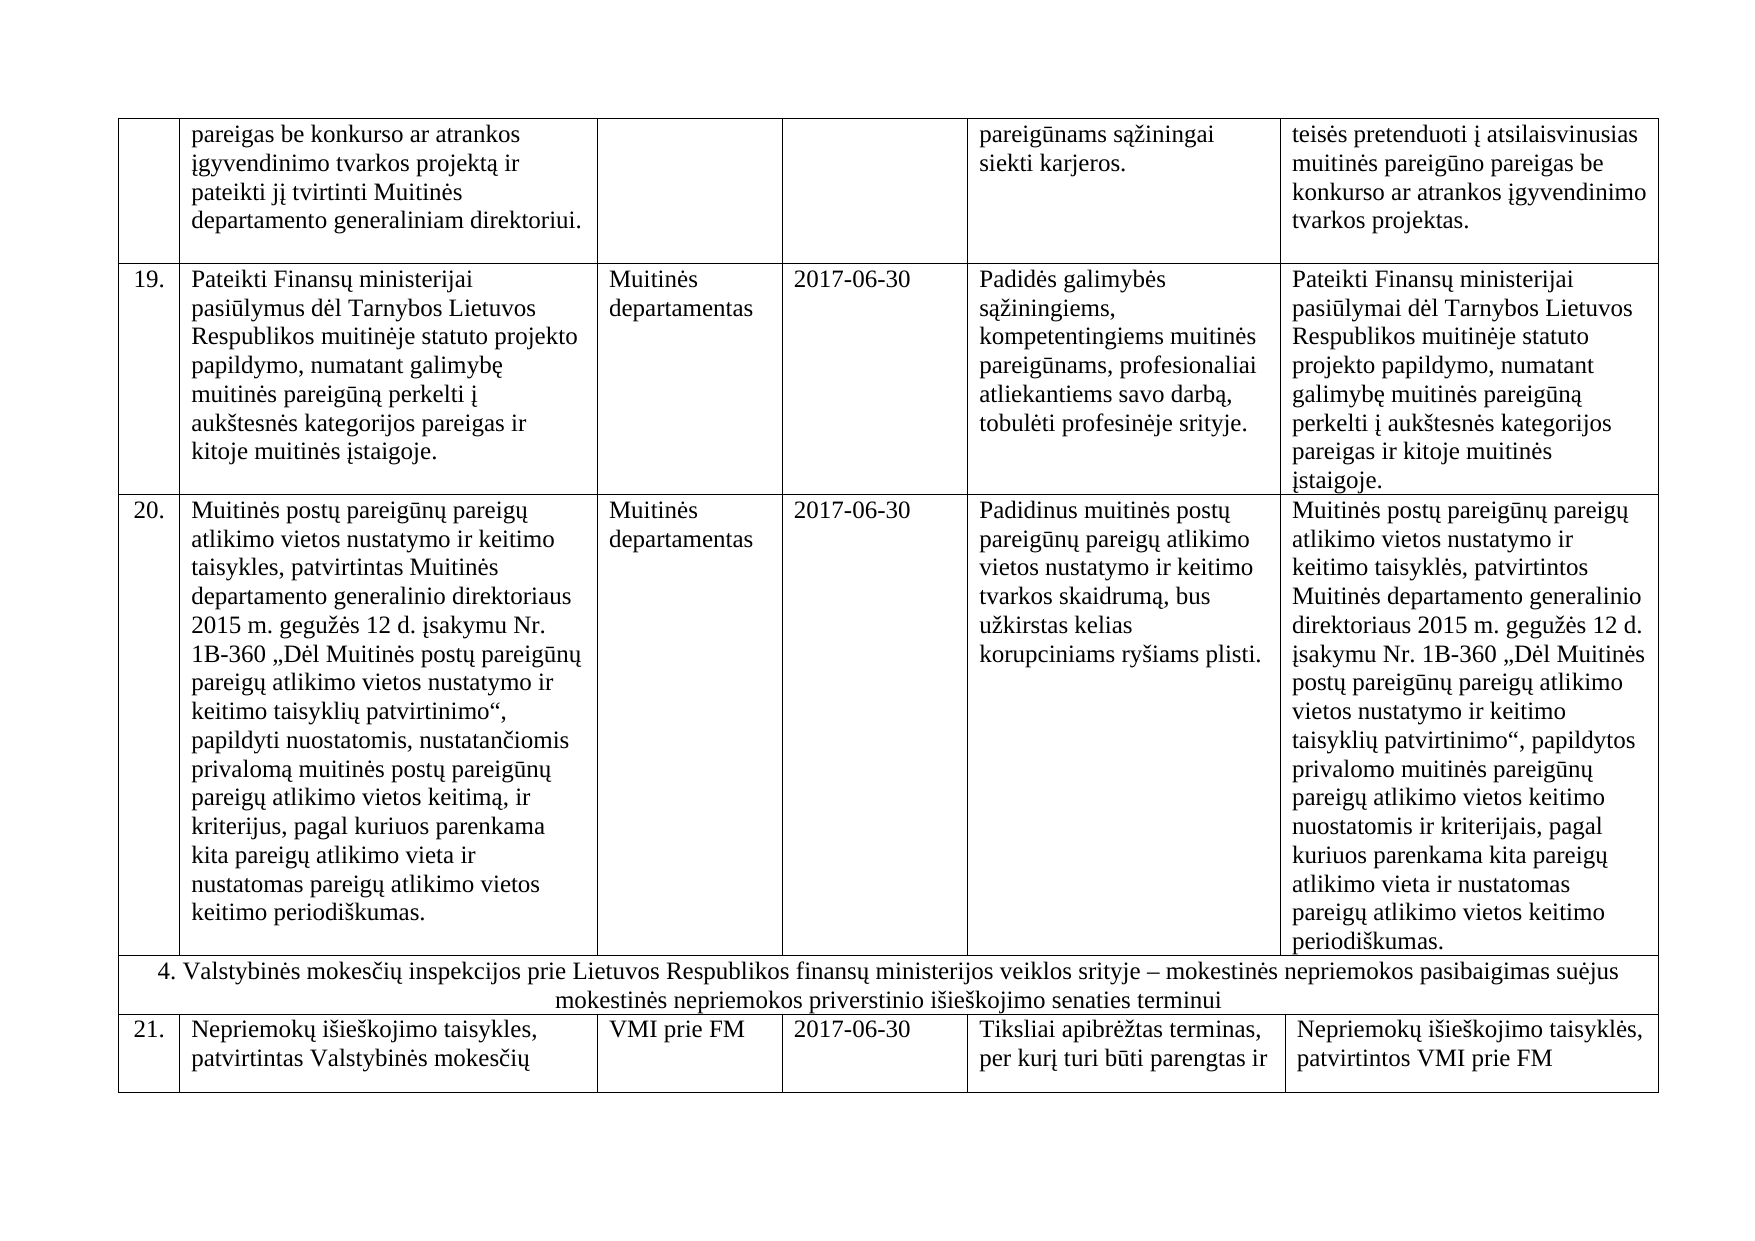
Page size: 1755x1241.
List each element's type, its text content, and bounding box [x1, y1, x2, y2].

table_cell Pateikti Finansų ministerijai pasiūlymus dėl Tarnybos Lietuvos Respublikos muitinėje statuto projekto papildymo, numatant galimybę muitinės pareigūną perkelti į aukštesnės kategorijos pareigas ir kitoje muitinės įstaigoje. [180, 264, 597, 494]
table_cell Tiksliai apibrėžtas terminas, per kurį turi būti parengtas ir [968, 1015, 1285, 1092]
table_cell Padidinus muitinės postų pareigūnų pareigų atlikimo vietos nustatymo ir keitimo tvarkos skaidrumą, bus užkirstas kelias korupciniams ryšiams plisti. [968, 495, 1280, 955]
table_cell Pateikti Finansų ministerijai pasiūlymai dėl Tarnybos Lietuvos Respublikos muitinėje statuto projekto papildymo, numatant galimybę muitinės pareigūną perkelti į aukštesnės kategorijos pareigas ir kitoje muitinės įstaigoje. [1281, 264, 1658, 494]
table_cell 20. [119, 495, 179, 955]
table_cell Nepriemokų išieškojimo taisyklės, patvirtintos VMI prie FM [1286, 1015, 1658, 1092]
table_cell [598, 119, 782, 263]
table_cell Muitinės departamentas [598, 264, 782, 494]
table_cell Muitinės departamentas [598, 495, 782, 955]
table_cell [119, 119, 179, 263]
table_cell Muitinės postų pareigūnų pareigų atlikimo vietos nustatymo ir keitimo taisykles, patvirtintas Muitinės departamento generalinio direktoriaus 2015 m. gegužės 12 d. įsakymu Nr. 1B-360 „Dėl Muitinės postų pareigūnų pareigų atlikimo vietos nustatymo ir keitimo taisyklių patvirtinimo“, papildyti nuostatomis, nustatančiomis privalomą muitinės postų pareigūnų pareigų atlikimo vietos keitimą, ir kriterijus, pagal kuriuos parenkama kita pareigų atlikimo vieta ir nustatomas pareigų atlikimo vietos keitimo periodiškumas. [180, 495, 597, 955]
table_cell 4. Valstybinės mokesčių inspekcijos prie Lietuvos Respublikos finansų ministerijos veiklos srityje – mokestinės nepriemokos pasibaigimas suėjus mokestinės nepriemokos priverstinio išieškojimo senaties terminui [119, 956, 1658, 1013]
table_cell pareigūnams sąžiningai siekti karjeros. [968, 119, 1280, 263]
table_cell 2017-06-30 [783, 264, 967, 494]
table_cell 2017-06-30 [783, 1015, 967, 1092]
table_cell Padidės galimybės sąžiningiems, kompetentingiems muitinės pareigūnams, profesionaliai atliekantiems savo darbą, tobulėti profesinėje srityje. [968, 264, 1280, 494]
table_cell Muitinės postų pareigūnų pareigų atlikimo vietos nustatymo ir keitimo taisyklės, patvirtintos Muitinės departamento generalinio direktoriaus 2015 m. gegužės 12 d. įsakymu Nr. 1B-360 „Dėl Muitinės postų pareigūnų pareigų atlikimo vietos nustatymo ir keitimo taisyklių patvirtinimo“, papildytos privalomo muitinės pareigūnų pareigų atlikimo vietos keitimo nuostatomis ir kriterijais, pagal kuriuos parenkama kita pareigų atlikimo vieta ir nustatomas pareigų atlikimo vietos keitimo periodiškumas. [1281, 495, 1658, 955]
table_cell Nepriemokų išieškojimo taisykles, patvirtintas Valstybinės mokesčių [180, 1015, 597, 1092]
table_cell 19. [119, 264, 179, 494]
table_cell 2017-06-30 [783, 495, 967, 955]
table_cell 21. [119, 1015, 179, 1092]
table_cell VMI prie FM [598, 1015, 782, 1092]
table_cell [783, 119, 967, 263]
table_cell pareigas be konkurso ar atrankos įgyvendinimo tvarkos projektą ir pateikti jį tvirtinti Muitinės departamento generaliniam direktoriui. [180, 119, 597, 263]
table_cell teisės pretenduoti į atsilaisvinusias muitinės pareigūno pareigas be konkurso ar atrankos įgyvendinimo tvarkos projektas. [1281, 119, 1658, 263]
